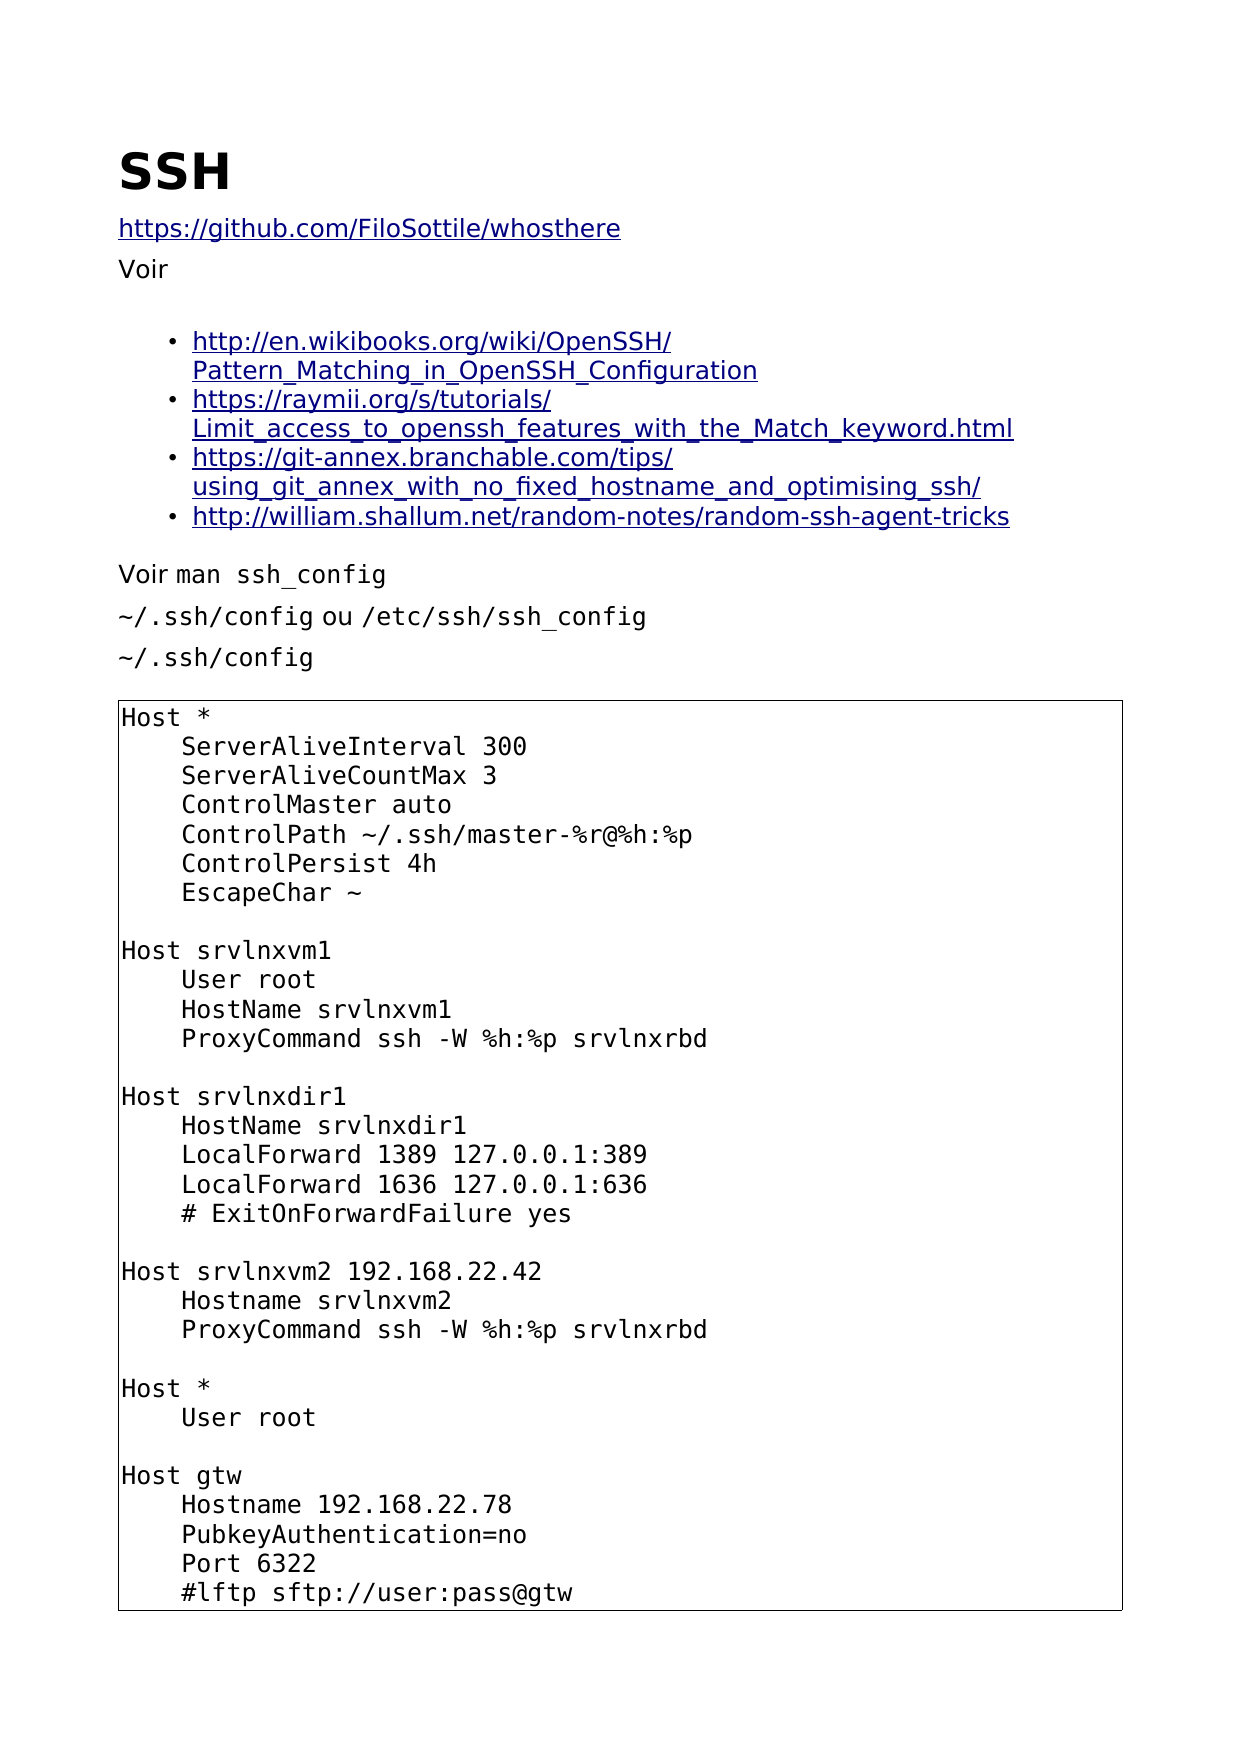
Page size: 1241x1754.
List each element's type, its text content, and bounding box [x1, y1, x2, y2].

text ~/.ssh/config ou /etc/ssh/ssh_config [118, 602, 1122, 631]
text Voir man ssh_config [118, 560, 1122, 589]
list http://en.wikibooks.org/wiki/OpenSSH/Pattern_Matching_in_OpenSSH_Configuration [177, 327, 1122, 385]
text https://github.com/FiloSottile/whosthere [118, 214, 1122, 243]
list https://raymii.org/s/tutorials/Limit_access_to_openssh_features_with_the_Match_keyword.html [177, 385, 1122, 443]
text ~/.ssh/config [118, 644, 1122, 673]
table_header Host * ServerAliveInterval 300 ServerAliveCountMax 3 ControlMaster auto ControlPath ~/.ssh/master-%r@%h:%p ControlPersist 4h EscapeChar ~ Host srvlnxvm1 User root HostName srvlnxvm1 ProxyCommand ssh -W %h:%p srvlnxrbd Host srvlnxdir1 HostName srvlnxdir1 LocalForward 1389 127.0.0.1:389 LocalForward 1636 127.0.0.1:636 # ExitOnForwardFailure yes Host srvlnxvm2 192.168.22.42 Hostname srvlnxvm2 ProxyCommand ssh -W %h:%p srvlnxrbd Host * User root Host gtw Hostname 192.168.22.78 PubkeyAuthentication=no Port 6322 #lftp sftp://user:pass@gtw [119, 701, 1122, 1610]
list https://git-annex.branchable.com/tips/using_git_annex_with_no_fixed_hostname_and_optimising_ssh/ [177, 443, 1122, 502]
list http://william.shallum.net/random-notes/random-ssh-agent-tricks [177, 502, 1122, 531]
subtitle SSH [118, 143, 1122, 201]
text Voir [118, 256, 1122, 285]
